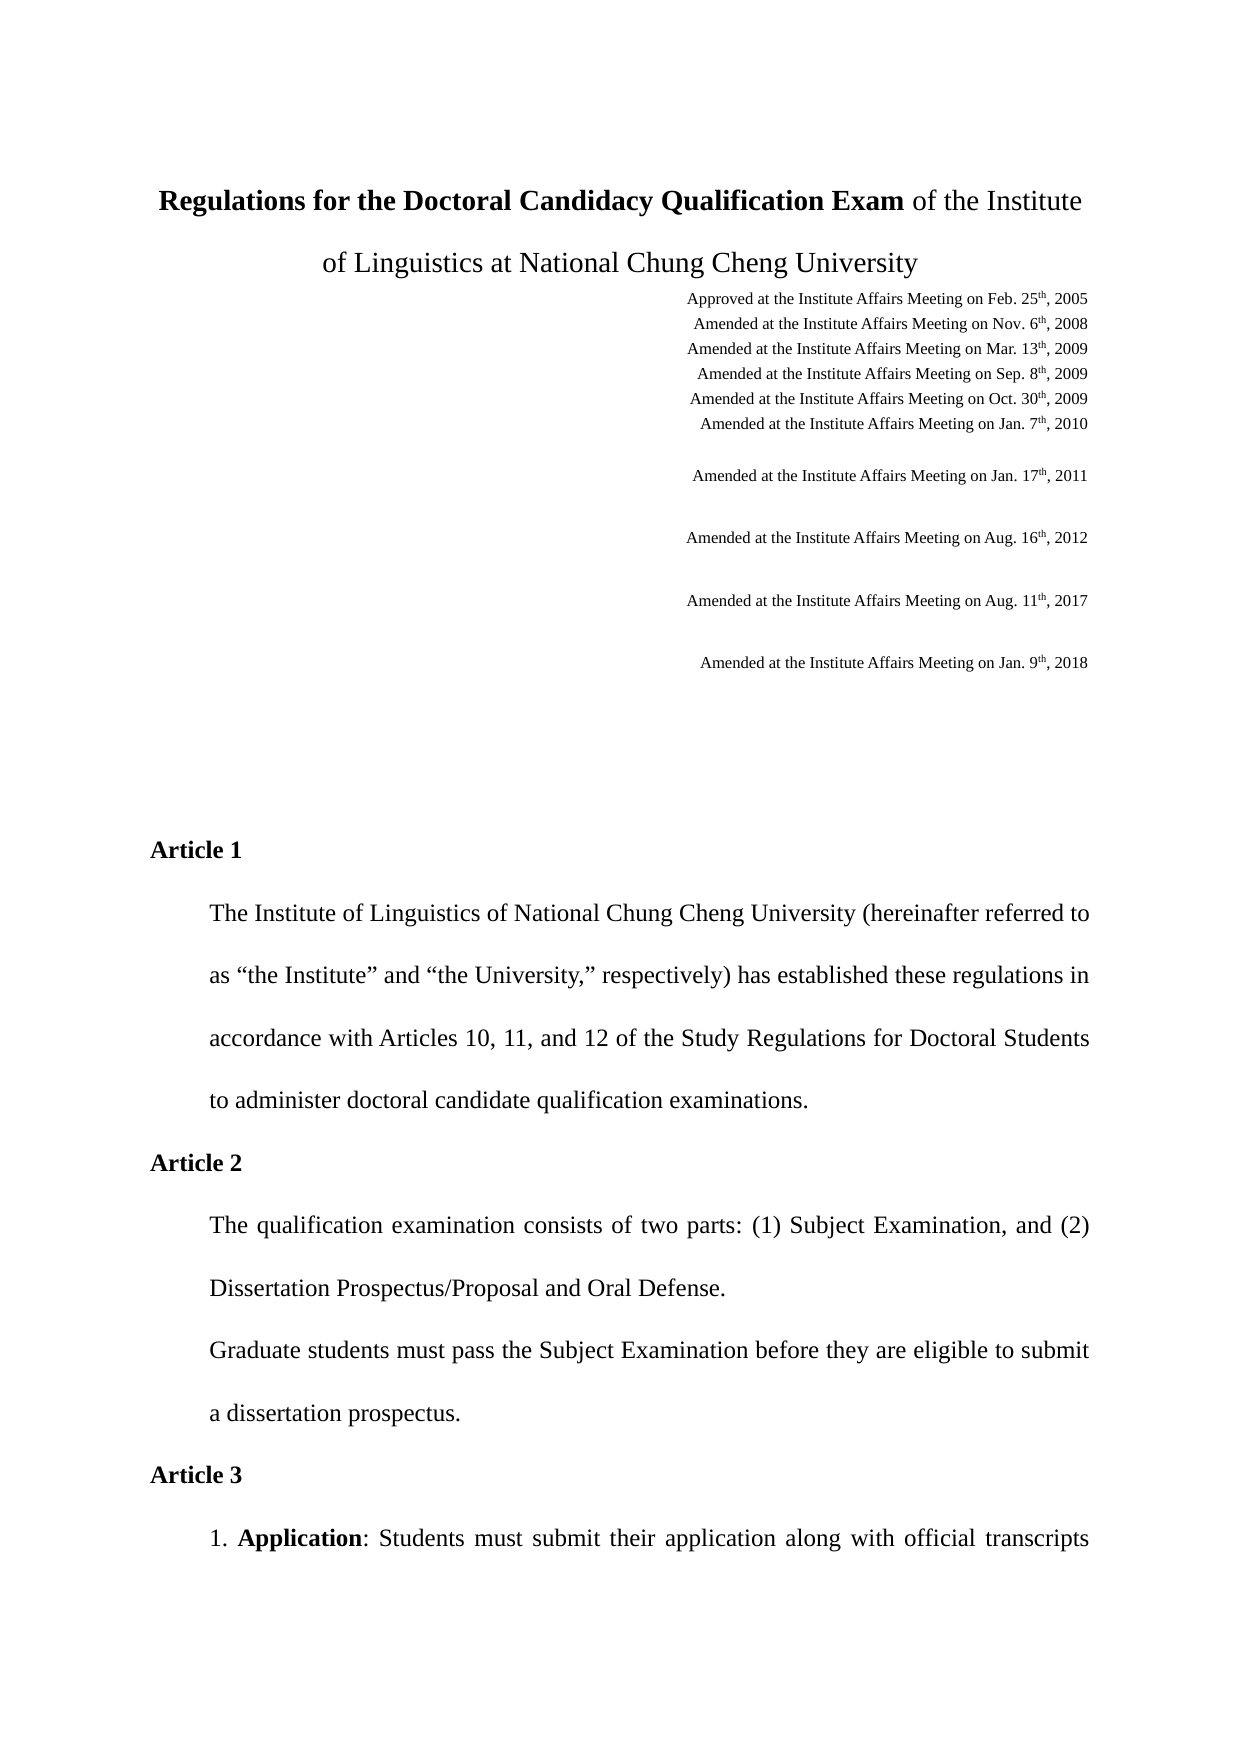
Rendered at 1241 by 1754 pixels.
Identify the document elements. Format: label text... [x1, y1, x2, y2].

text Amended at the Institute Affairs Meeting on Aug. 16th, 2012 [150, 496, 1087, 558]
text Amended at the Institute Affairs Meeting on Oct. 30th, 2009 [150, 383, 1087, 408]
text Amended at the Institute Affairs Meeting on Aug. 11th, 2017 [150, 558, 1087, 621]
text The Institute of Linguistics of National Chung Cheng University (hereinafter referred to as “the Institute” and “the University,” respectively) has established these regulations in accordance with Articles 10, 11, and 12 of the Study Regulations for Doctoral Students to administer doctoral candidate qualification examinations. [209, 871, 1090, 1121]
text Approved at the Institute Affairs Meeting on Feb. 25th, 2005 [150, 283, 1087, 308]
text 1. Application: Students must submit their application along with official transcripts [209, 1496, 1090, 1558]
text Amended at the Institute Affairs Meeting on Jan. 9th, 2018 [150, 621, 1087, 683]
text Amended at the Institute Affairs Meeting on Nov. 6th, 2008 [150, 308, 1087, 333]
text Amended at the Institute Affairs Meeting on Jan. 7th, 2010 [150, 408, 1087, 433]
text Amended at the Institute Affairs Meeting on Jan. 17th, 2011 [150, 433, 1087, 496]
text Amended at the Institute Affairs Meeting on Sep. 8th, 2009 [150, 358, 1087, 383]
text Amended at the Institute Affairs Meeting on Mar. 13th, 2009 [150, 333, 1087, 358]
text Graduate students must pass the Subject Examination before they are eligible to submit a dissertation prospectus. [209, 1308, 1090, 1433]
text The qualification examination consists of two parts: (1) Subject Examination, and (2) Dissertation Prospectus/Proposal and Oral Defense. [209, 1183, 1090, 1308]
text Regulations for the Doctoral Candidacy Qualification Exam of the Institute of Linguistics at National Chung Cheng University [150, 158, 1090, 283]
text Article 2 [150, 1121, 1090, 1183]
text Article 1 [150, 808, 1090, 871]
text Article 3 [150, 1433, 1090, 1496]
